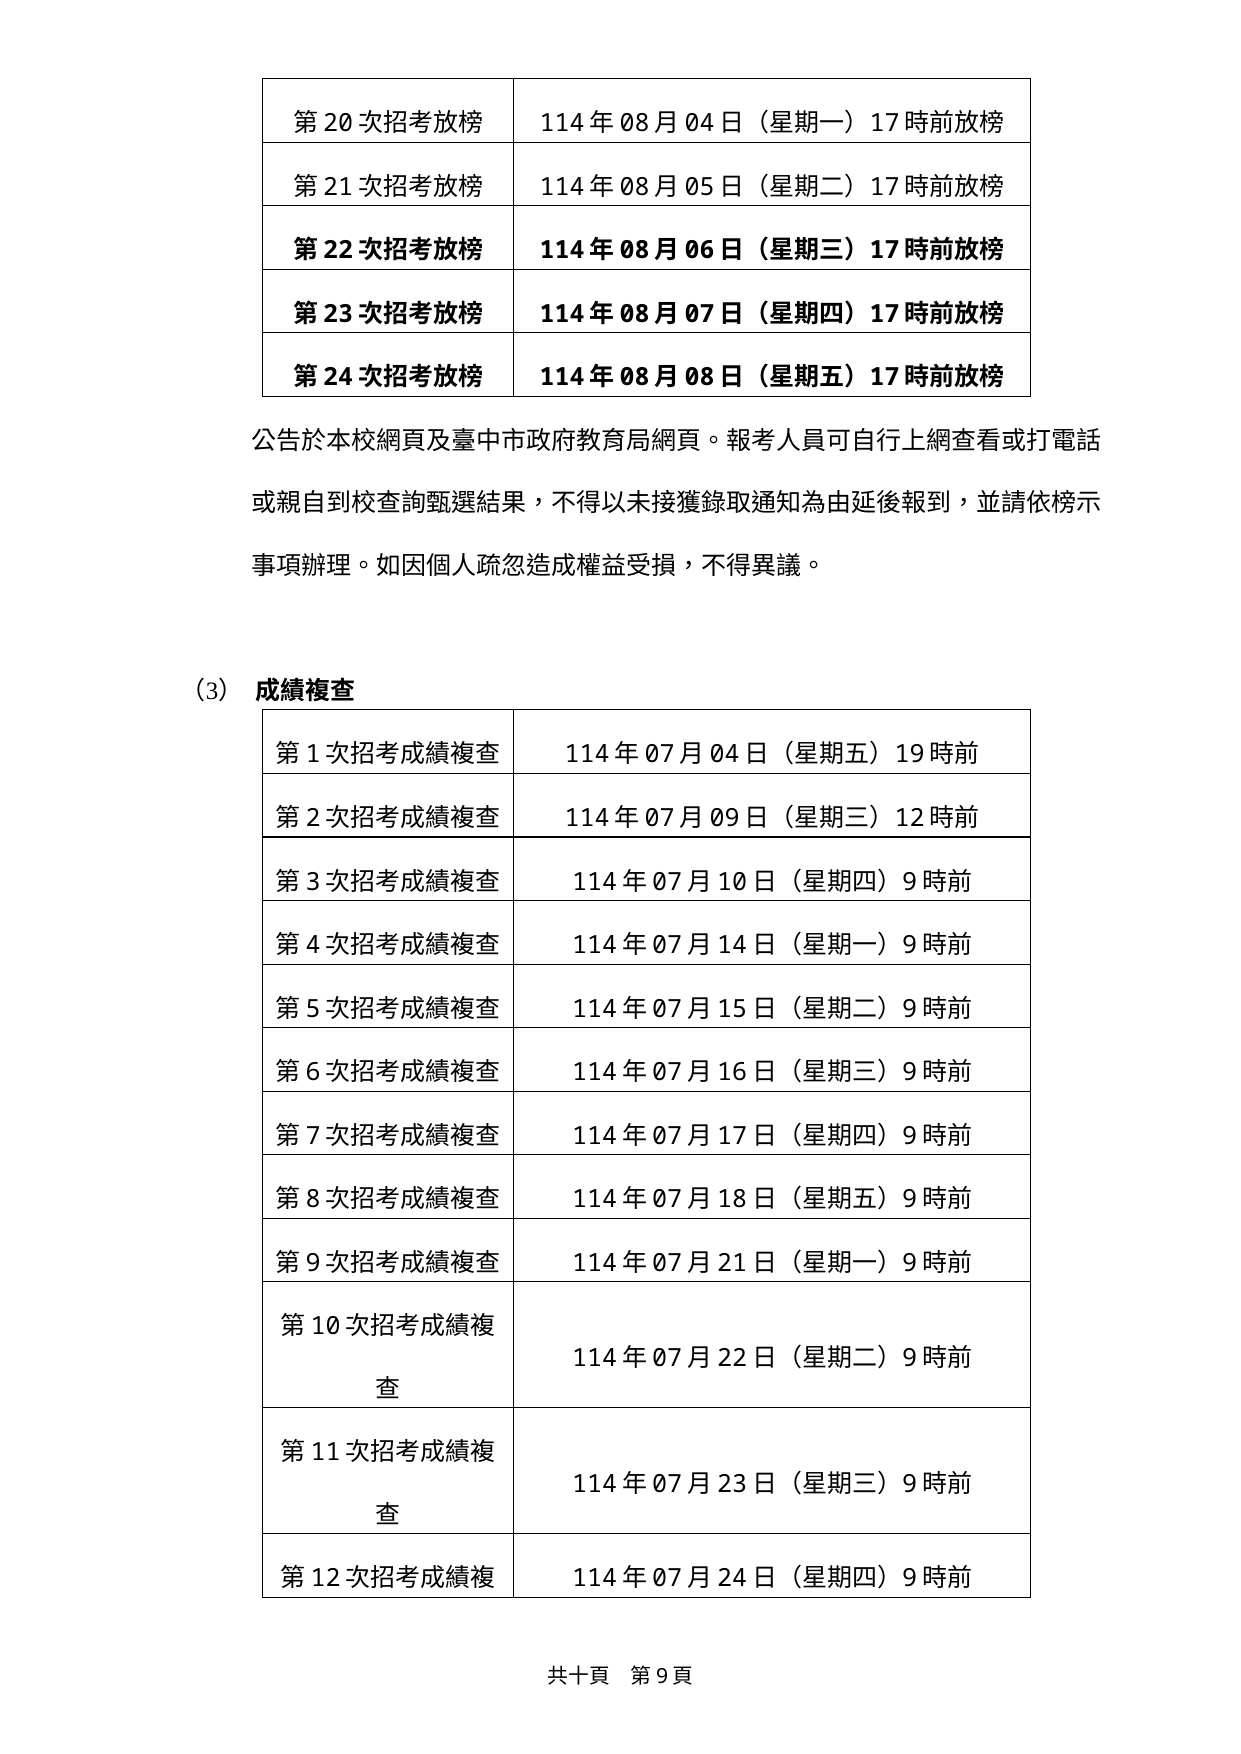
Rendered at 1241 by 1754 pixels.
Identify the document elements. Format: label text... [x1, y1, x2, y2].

table_cell 第21次招考放榜 [263, 143, 513, 205]
table_cell 114年07月09日（星期三）12時前 [514, 774, 1030, 836]
table_cell 114年07月23日（星期三）9時前 [514, 1408, 1030, 1533]
text 公告於本校網頁及臺中市政府教育局網頁。報考人員可自行上網查看或打電話或親自到校查詢甄選結果，不得以未接獲錄取通知為由延後報到，並請依榜示事項辦理。如因個人疏忽造成權益受損，不得異議。 [251, 397, 1122, 584]
table_cell 第3次招考成績複查 [263, 838, 513, 900]
table_cell 114年07月21日（星期一）9時前 [514, 1219, 1030, 1281]
table_cell 114年07月16日（星期三）9時前 [514, 1028, 1030, 1091]
table_cell 第24次招考放榜 [263, 333, 513, 396]
table_cell 第7次招考成績複查 [263, 1092, 513, 1154]
table_cell 114年07月15日（星期二）9時前 [514, 965, 1030, 1027]
table_cell 第20次招考放榜 [263, 79, 513, 142]
table_cell 第12次招考成績複 [263, 1534, 513, 1597]
table_cell 114年08月06日（星期三）17時前放榜 [514, 206, 1030, 269]
table_cell 114年08月05日（星期二）17時前放榜 [514, 143, 1030, 205]
table_cell 114年07月24日（星期四）9時前 [514, 1534, 1030, 1597]
table_cell 114年08月04日（星期一）17時前放榜 [514, 79, 1030, 142]
table_header 114年07月04日（星期五）19時前 [514, 710, 1030, 773]
table_cell 114年08月07日（星期四）17時前放榜 [514, 270, 1030, 332]
table_cell 第23次招考放榜 [263, 270, 513, 332]
table_cell 114年07月10日（星期四）9時前 [514, 838, 1030, 900]
table_cell 第8次招考成績複查 [263, 1155, 513, 1218]
table_cell 114年07月14日（星期一）9時前 [514, 901, 1030, 963]
table_cell 第2次招考成績複查 [263, 774, 513, 836]
table_cell 第11次招考成績複查 [263, 1408, 513, 1533]
table_cell 第22次招考放榜 [263, 206, 513, 269]
table_cell 第6次招考成績複查 [263, 1028, 513, 1091]
table_cell 114年07月17日（星期四）9時前 [514, 1092, 1030, 1154]
table_cell 114年07月18日（星期五）9時前 [514, 1155, 1030, 1218]
table_header 第1次招考成績複查 [263, 710, 513, 773]
list 成績複查 [181, 647, 1122, 709]
table_cell 114年07月22日（星期二）9時前 [514, 1282, 1030, 1407]
table_cell 第5次招考成績複查 [263, 965, 513, 1027]
table_cell 第4次招考成績複查 [263, 901, 513, 963]
table_cell 114年08月08日（星期五）17時前放榜 [514, 333, 1030, 396]
table_cell 第10次招考成績複查 [263, 1282, 513, 1407]
table_cell 第9次招考成績複查 [263, 1219, 513, 1281]
